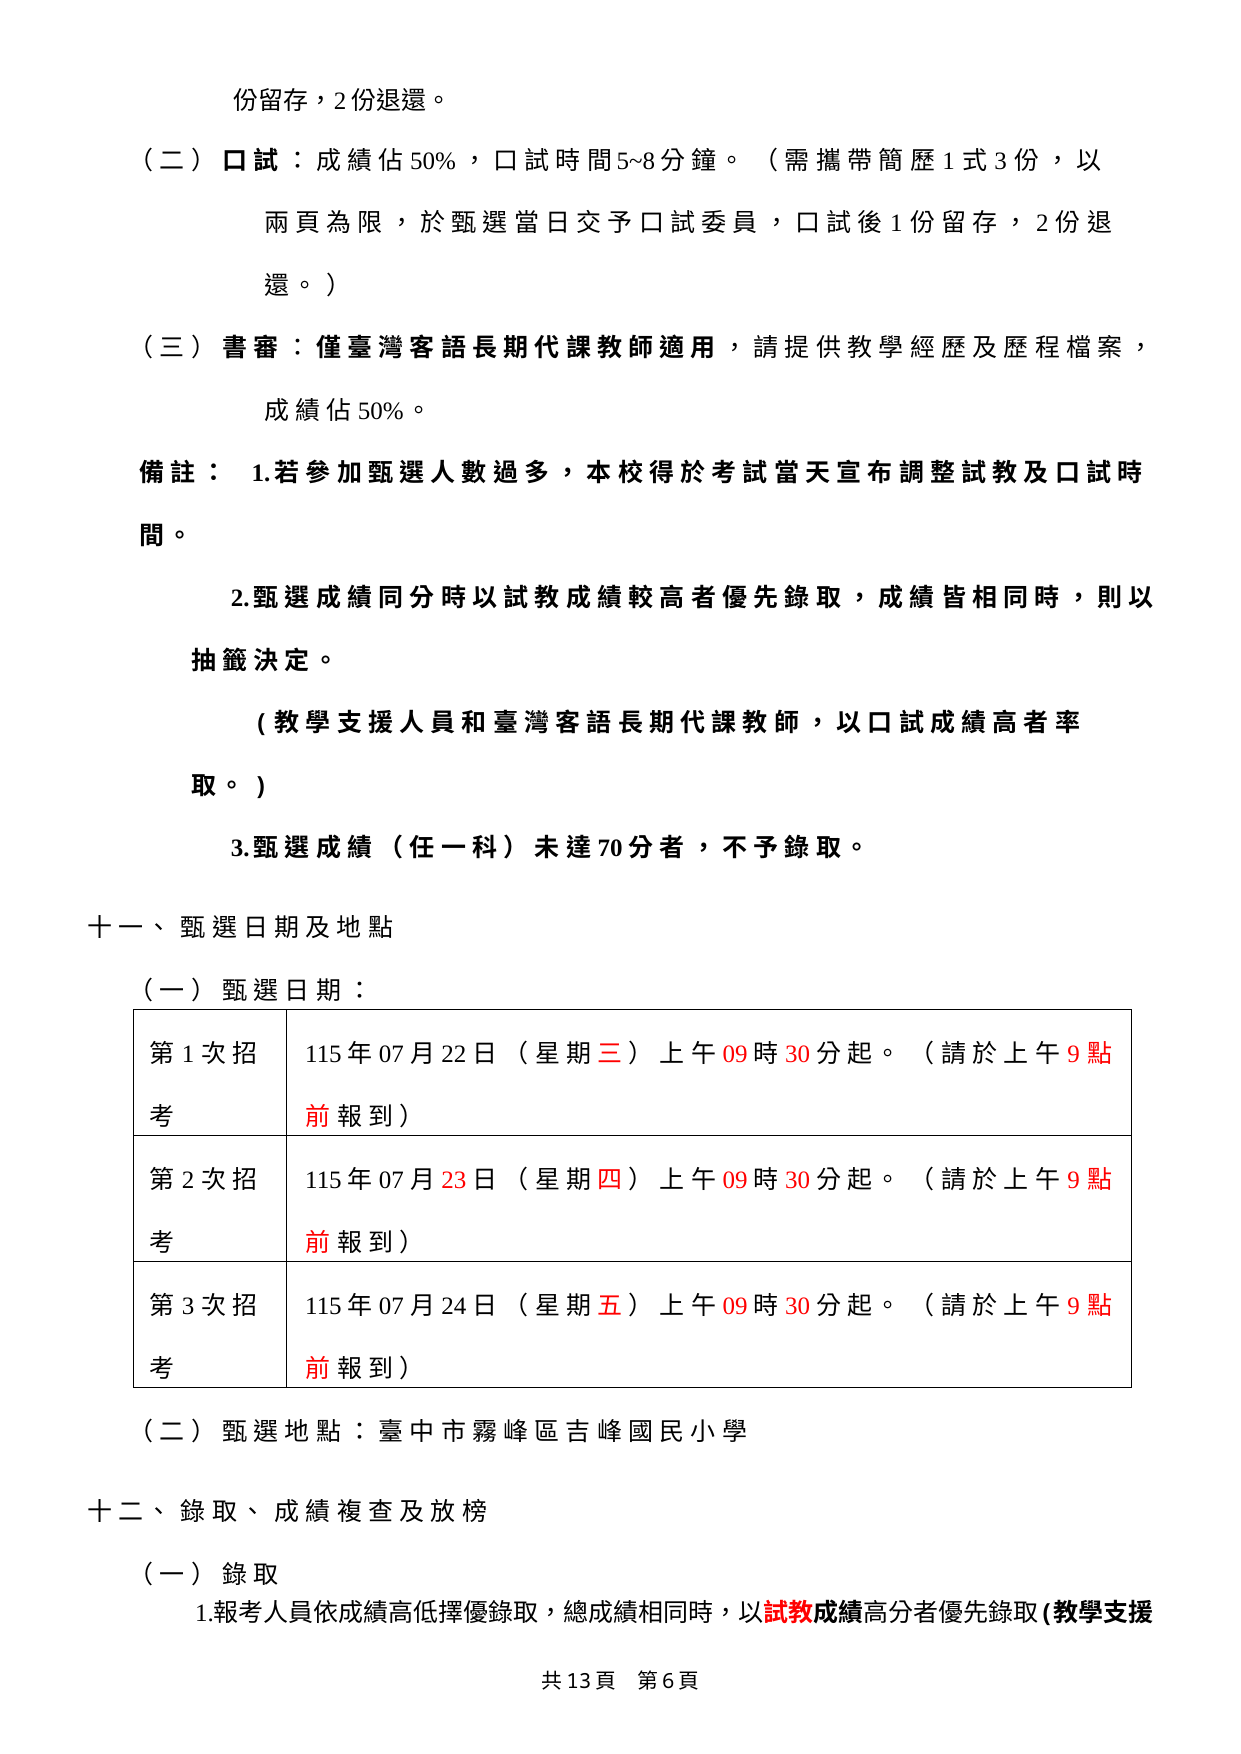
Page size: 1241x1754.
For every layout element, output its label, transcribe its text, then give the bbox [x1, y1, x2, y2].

text 十一、甄選日期及地點 [84, 884, 1157, 947]
text （二）口試：成績佔50%，口試時間5~8分鐘。（需攜帶簡歷1式3份，以兩頁為限，於甄選當日交予口試委員，口試後1份留存，2份退還。） [121, 117, 1130, 304]
text 3.甄選成績（任一科）未達70分者，不予錄取。 [184, 804, 1157, 867]
text （三）書審：僅臺灣客語長期代課教師適用，請提供教學經歷及歷程檔案，成績佔50%。 [121, 304, 1130, 429]
table_cell 第2次招考 [134, 1136, 286, 1261]
text 備註： 1.若參加甄選人數過多，本校得於考試當天宣布調整試教及口試時間。 [134, 429, 1157, 554]
table_cell 115年07月24日（星期五）上午09時30分起。（請於上午9點前報到） [287, 1262, 1131, 1387]
table_header 115年07月22日（星期三）上午09時30分起。（請於上午9點前報到） [287, 1010, 1131, 1135]
text （二）甄選地點：臺中市霧峰區吉峰國民小學 [84, 1388, 1157, 1451]
text （一）甄選日期： [84, 947, 1157, 1009]
text （一）錄取 [84, 1531, 1157, 1593]
table_cell 115年07月23日（星期四）上午09時30分起。（請於上午9點前報到） [287, 1136, 1131, 1261]
text 1.報考人員依成績高低擇優錄取，總成績相同時，以試教成績高分者優先錄取(教學支援 [195, 1593, 1157, 1628]
text (教學支援人員和臺灣客語長期代課教師，以口試成績高者率取。) [187, 679, 1157, 804]
table_cell 第3次招考 [134, 1262, 286, 1387]
text 份留存，2份退還。 [209, 81, 1145, 117]
text 2.甄選成績同分時以試教成績較高者優先錄取，成績皆相同時，則以抽籤決定。 [184, 554, 1157, 679]
text 十二、錄取、成績複查及放榜 [84, 1468, 1157, 1531]
table_header 第1次招考 [134, 1010, 286, 1135]
